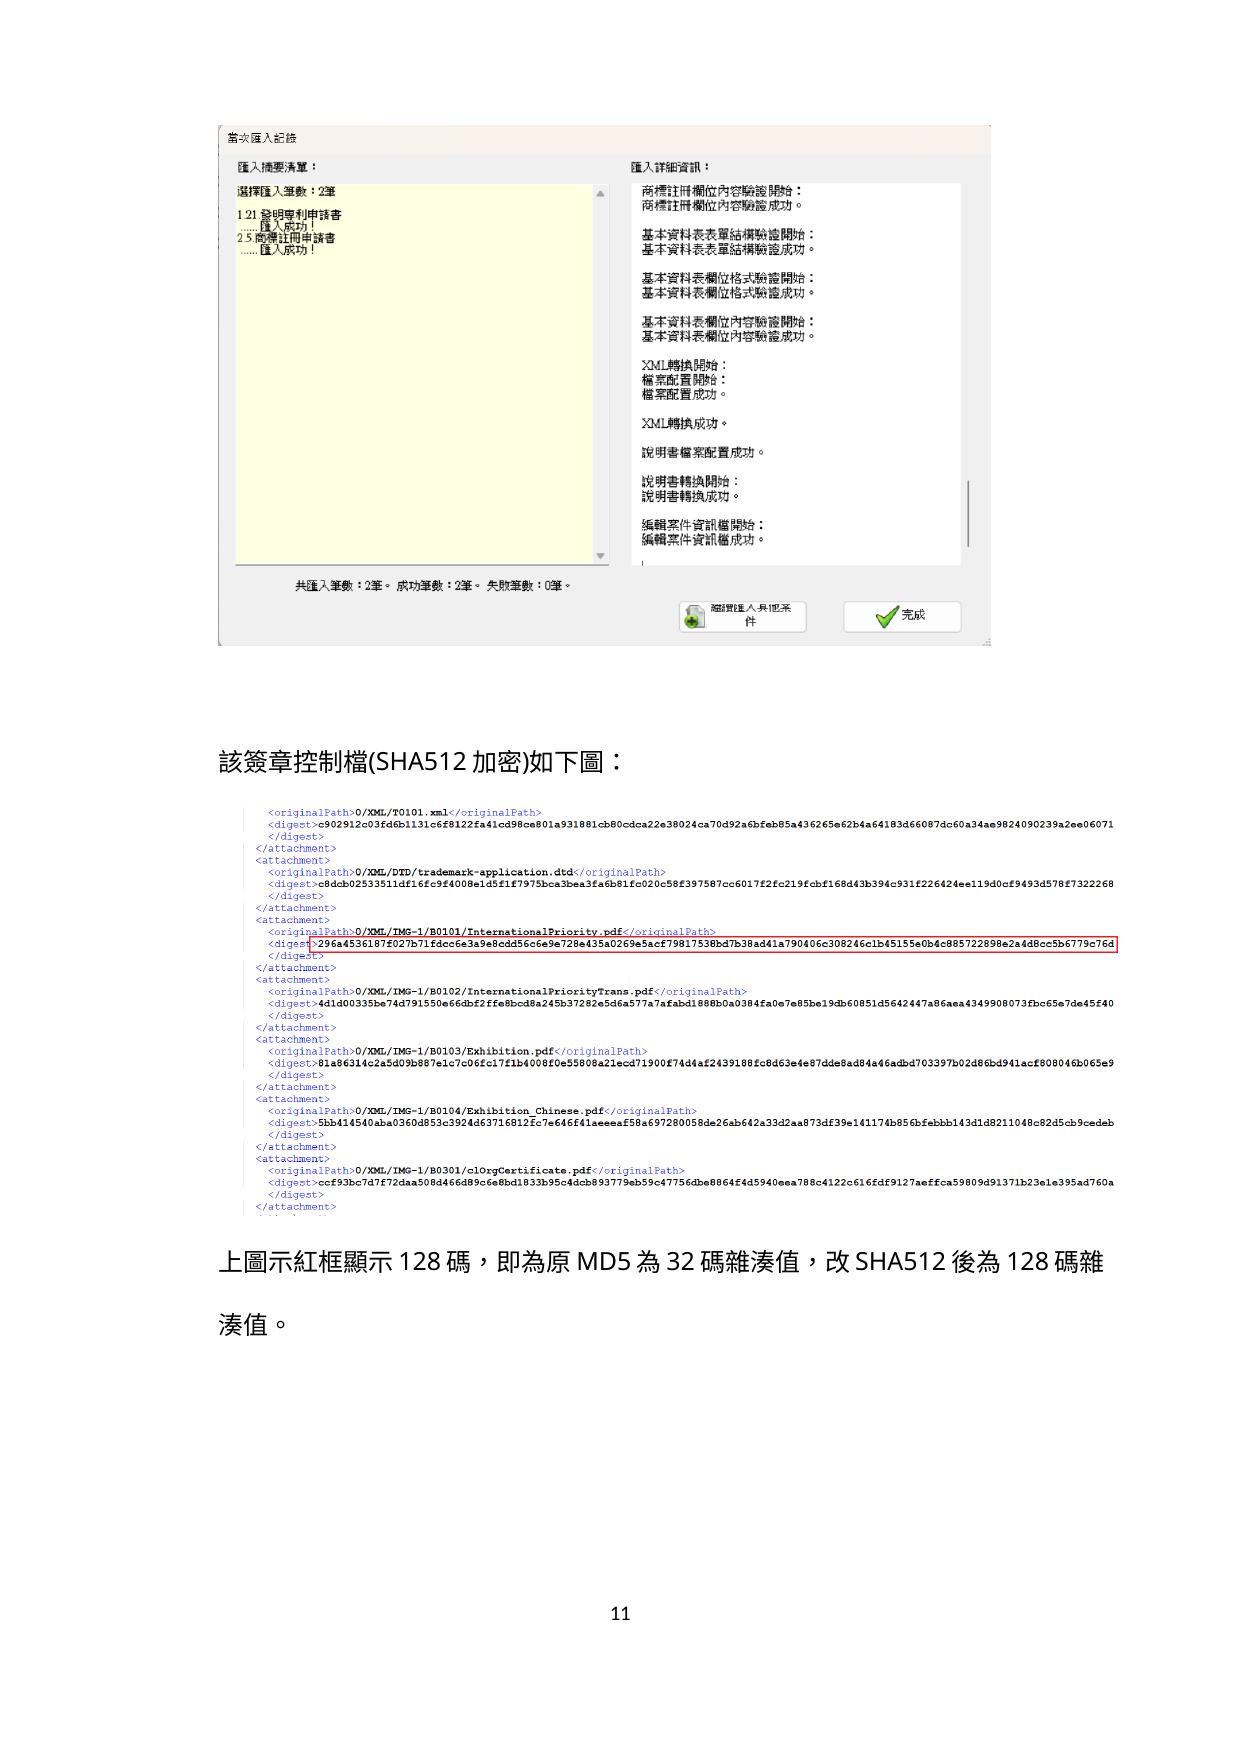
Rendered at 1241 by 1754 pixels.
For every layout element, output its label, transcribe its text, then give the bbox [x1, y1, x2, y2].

text 上圖示紅框顯示128碼，即為原MD5為32碼雜湊值，改SHA512後為128碼雜湊值。 [218, 1219, 1122, 1344]
text 該簽章控制檔(SHA512加密)如下圖： [218, 719, 1122, 782]
